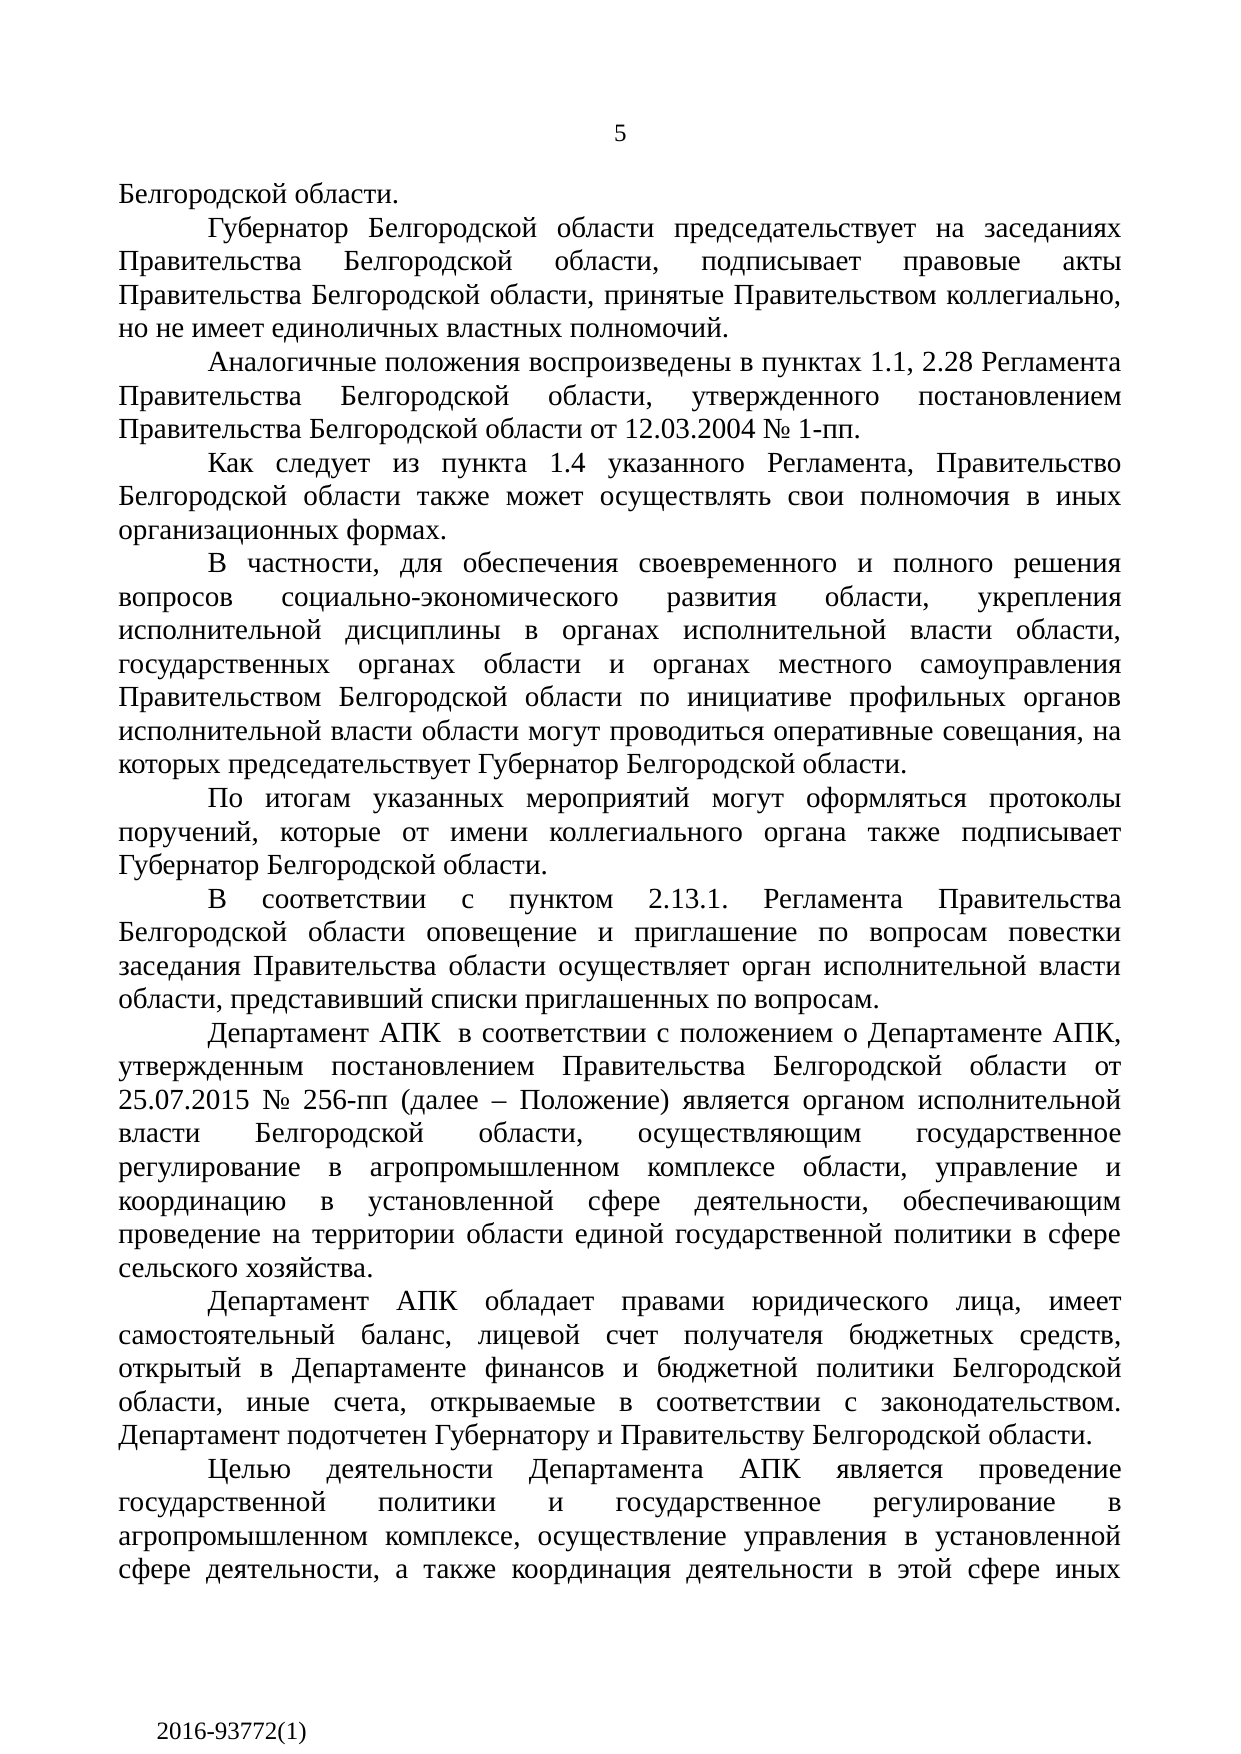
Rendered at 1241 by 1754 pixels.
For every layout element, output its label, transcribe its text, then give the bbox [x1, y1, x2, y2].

text Губернатор Белгородской области председательствует на заседаниях Правительства Белгородской области, подписывает правовые акты Правительства Белгородской области, принятые Правительством коллегиально, но не имеет единоличных властных полномочий. [118, 210, 1122, 344]
text Департамент АПК в соответствии с положением о Департаменте АПК, утвержденным постановлением Правительства Белгородской области от 25.07.2015 № 256-пп (далее – Положение) является органом исполнительной власти Белгородской области, осуществляющим государственное регулирование в агропромышленном комплексе области, управление и координацию в установленной сфере деятельности, обеспечивающим проведение на территории области единой государственной политики в сфере сельского хозяйства. [118, 1015, 1122, 1283]
text Белгородской области. [118, 176, 1122, 210]
text Аналогичные положения воспроизведены в пунктах 1.1, 2.28 Регламента Правительства Белгородской области, утвержденного постановлением Правительства Белгородской области от 12.03.2004 № 1-пп. [118, 344, 1122, 445]
text Департамент АПК обладает правами юридического лица, имеет самостоятельный баланс, лицевой счет получателя бюджетных средств, открытый в Департаменте финансов и бюджетной политики Белгородской области, иные счета, открываемые в соответствии с законодательством. Департамент подотчетен Губернатору и Правительству Белгородской области. [118, 1283, 1122, 1451]
text В соответствии с пунктом 2.13.1. Регламента Правительства Белгородской области оповещение и приглашение по вопросам повестки заседания Правительства области осуществляет орган исполнительной власти области, представивший списки приглашенных по вопросам. [118, 881, 1122, 1015]
text Как следует из пункта 1.4 указанного Регламента, Правительство Белгородской области также может осуществлять свои полномочия в иных организационных формах. [118, 445, 1122, 545]
text В частности, для обеспечения своевременного и полного решения вопросов социально-экономического развития области, укрепления исполнительной дисциплины в органах исполнительной власти области, государственных органах области и органах местного самоуправления Правительством Белгородской области по инициативе профильных органов исполнительной власти области могут проводиться оперативные совещания, на которых председательствует Губернатор Белгородской области. [118, 545, 1122, 780]
text По итогам указанных мероприятий могут оформляться протоколы поручений, которые от имени коллегиального органа также подписывает Губернатор Белгородской области. [118, 780, 1122, 881]
text Целью деятельности Департамента АПК является проведение государственной политики и государственное регулирование в агропромышленном комплексе, осуществление управления в установленной сфере деятельности, а также координация деятельности в этой сфере иных [118, 1451, 1122, 1585]
